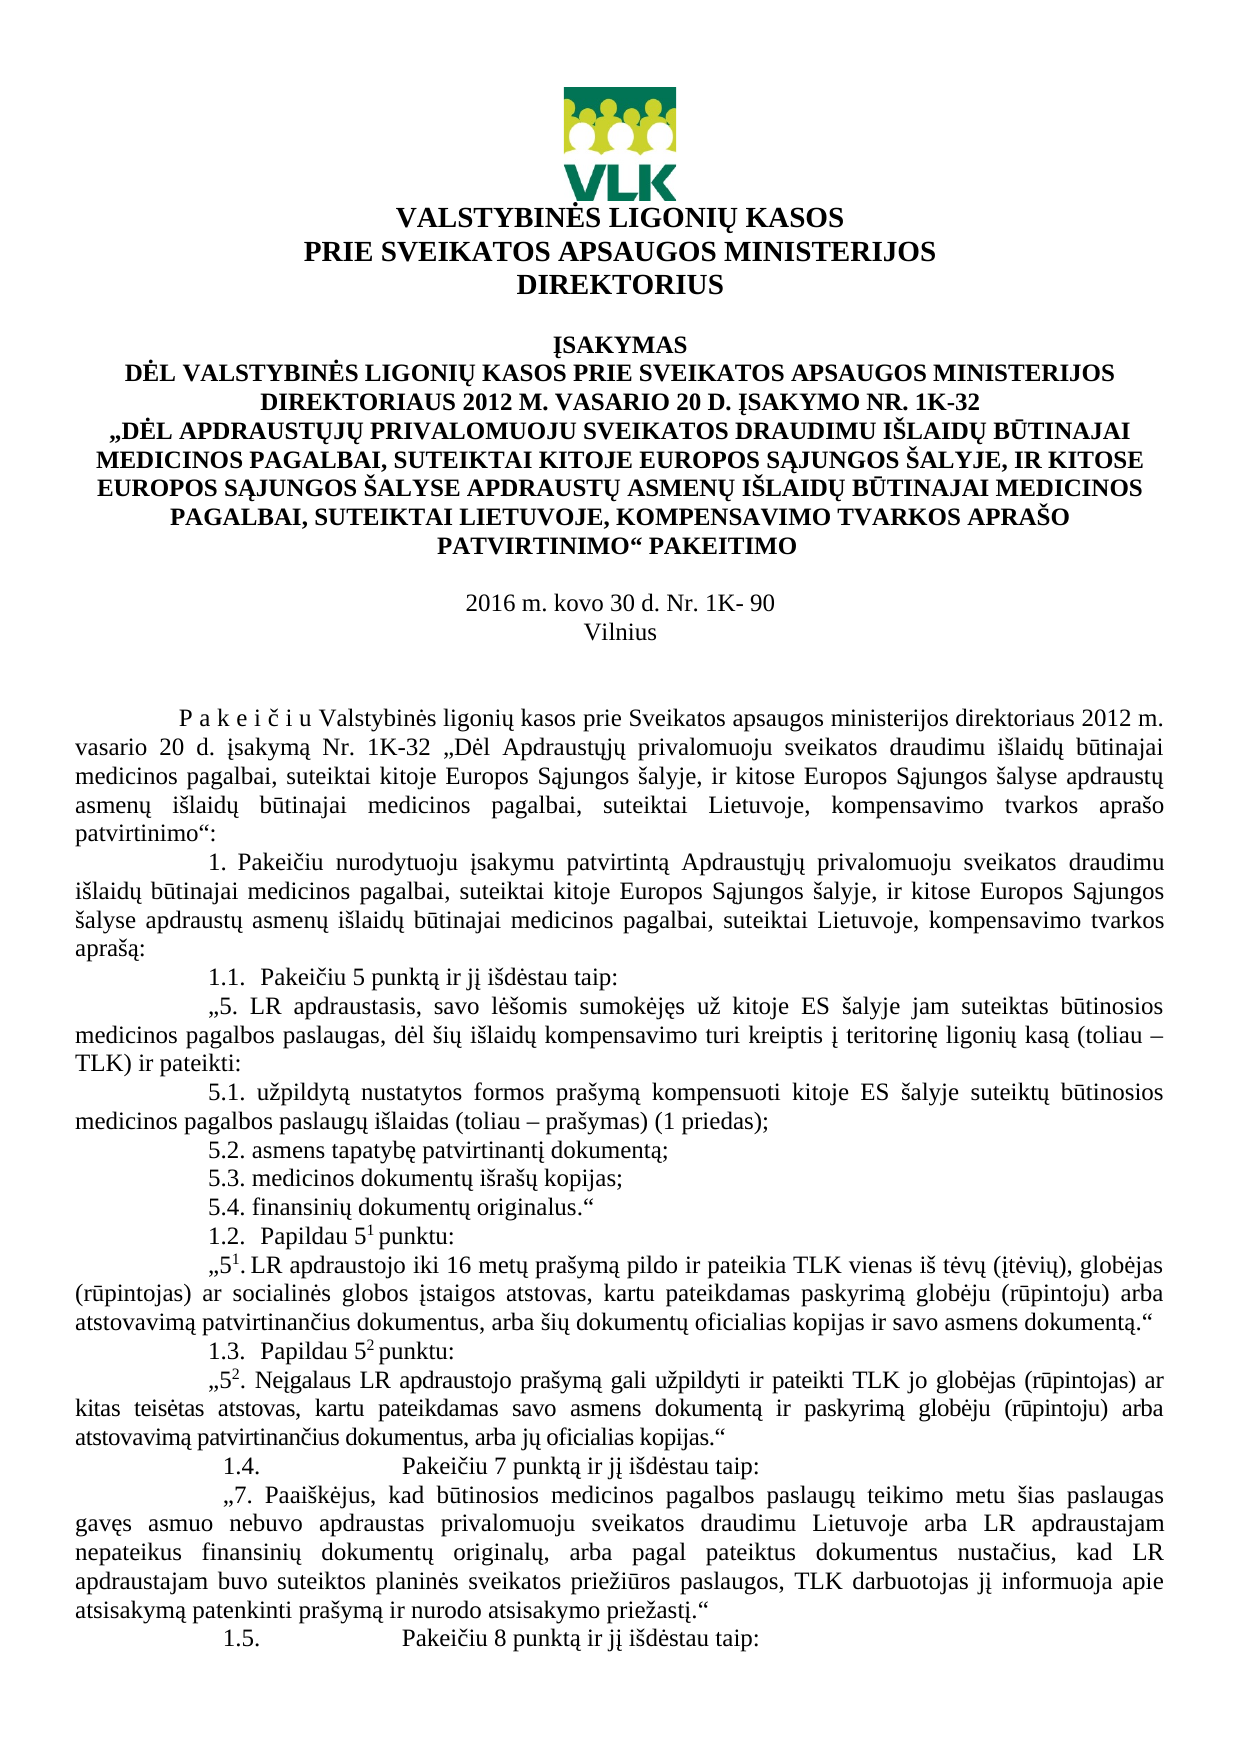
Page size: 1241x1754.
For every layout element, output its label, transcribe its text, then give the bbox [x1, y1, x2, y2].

text 1.4. Pakeičiu 7 punktą ir jį išdėstau taip: [223, 1451, 1165, 1480]
text 1. Pakeičiu nurodytuoju įsakymu patvirtintą Apdraustųjų privalomuoju sveikatos draudimu išlaidų būtinajai medicinos pagalbai, suteiktai kitoje Europos Sąjungos šalyje, ir kitose Europos Sąjungos šalyse apdraustų asmenų išlaidų būtinajai medicinos pagalbai, suteiktai Lietuvoje, kompensavimo tvarkos aprašą: [75, 847, 1165, 962]
text 5.2. asmens tapatybę patvirtinantį dokumentą; [75, 1135, 1165, 1163]
text „52. Neįgalaus LR apdraustojo prašymą gali užpildyti ir pateikti TLK jo globėjas (rūpintojas) ar kitas teisėtas atstovas, kartu pateikdamas savo asmens dokumentą ir paskyrimą globėju (rūpintoju) arba atstovavimą patvirtinančius dokumentus, arba jų oficialias kopijas.“ [75, 1365, 1165, 1451]
text „DĖL Apdraustųjų privalomuoju sveikatos draudimu išlaidų būtinajai medicinos pagalbai, SUTEIKTAI KITOJE Europos Sąjungos šalyJe, ir kitose europos sąjungos šalyse apdraustų asmenų išlaidų būtinajai medicinos pagalbai, SUTEIKTAI lietuvoje, kompensavimo tvarkos aprašo PAtvirtinimO“ PAKEITIMO [75, 416, 1165, 560]
text P a k e i č i u Valstybinės ligonių kasos prie Sveikatos apsaugos ministerijos direktoriaus 2012 m. vasario 20 d. įsakymą Nr. 1K-32 „Dėl Apdraustųjų privalomuoju sveikatos draudimu išlaidų būtinajai medicinos pagalbai, suteiktai kitoje Europos Sąjungos šalyje, ir kitose Europos Sąjungos šalyse apdraustų asmenų išlaidų būtinajai medicinos pagalbai, suteiktai Lietuvoje, kompensavimo tvarkos aprašo patvirtinimo“: [75, 703, 1165, 847]
text 5.3. medicinos dokumentų išrašų kopijas; [75, 1163, 1165, 1192]
text 1.1. Pakeičiu 5 punktą ir jį išdėstau taip: [208, 962, 1165, 991]
text VALSTYBINĖS LIGONIŲ KASOS [75, 200, 1165, 234]
text „51. LR apdraustojo iki 16 metų prašymą pildo ir pateikia TLK vienas iš tėvų (įtėvių), globėjas (rūpintojas) ar socialinės globos įstaigos atstovas, kartu pateikdamas paskyrimą globėju (rūpintoju) arba atstovavimą patvirtinančius dokumentus, arba šių dokumentų oficialias kopijas ir savo asmens dokumentą.“ [75, 1250, 1165, 1336]
text „5. LR apdraustasis, savo lėšomis sumokėjęs už kitoje ES šalyje jam suteiktas būtinosios medicinos pagalbos paslaugas, dėl šių išlaidų kompensavimo turi kreiptis į teritorinę ligonių kasą (toliau – TLK) ir pateikti: [75, 991, 1165, 1077]
text PRIE SVEIKATOS APSAUGOS MINISTERIJOS [75, 234, 1165, 267]
text Vilnius [75, 617, 1165, 646]
text DĖL valstybinės ligonių kasoS prie Sveikatos apsaugos ministerijos direktoriaus 2012 m. vasario 20 D. įsakymo NR. 1K-32 [75, 358, 1165, 416]
text 2016 m. kovo 30 d. Nr. 1K- 90 [75, 588, 1165, 617]
text 5.4. finansinių dokumentų originalus.“ [75, 1192, 1165, 1221]
text 1.2. Papildau 51 punktu: [208, 1221, 1165, 1250]
text ĮSAKYMAS [75, 330, 1165, 358]
text 1.5. Pakeičiu 8 punktą ir jį išdėstau taip: [223, 1623, 1165, 1652]
text 5.1. užpildytą nustatytos formos prašymą kompensuoti kitoje ES šalyje suteiktų būtinosios medicinos pagalbos paslaugų išlaidas (toliau – prašymas) (1 priedas); [75, 1077, 1165, 1135]
text 1.3. Papildau 52 punktu: [208, 1336, 1165, 1365]
text „7. Paaiškėjus, kad būtinosios medicinos pagalbos paslaugų teikimo metu šias paslaugas gavęs asmuo nebuvo apdraustas privalomuoju sveikatos draudimu Lietuvoje arba LR apdraustajam nepateikus finansinių dokumentų originalų, arba pagal pateiktus dokumentus nustačius, kad LR apdraustajam buvo suteiktos planinės sveikatos priežiūros paslaugos, TLK darbuotojas jį informuoja apie atsisakymą patenkinti prašymą ir nurodo atsisakymo priežastį.“ [75, 1480, 1165, 1623]
text DIREKTORIUS [75, 267, 1165, 301]
